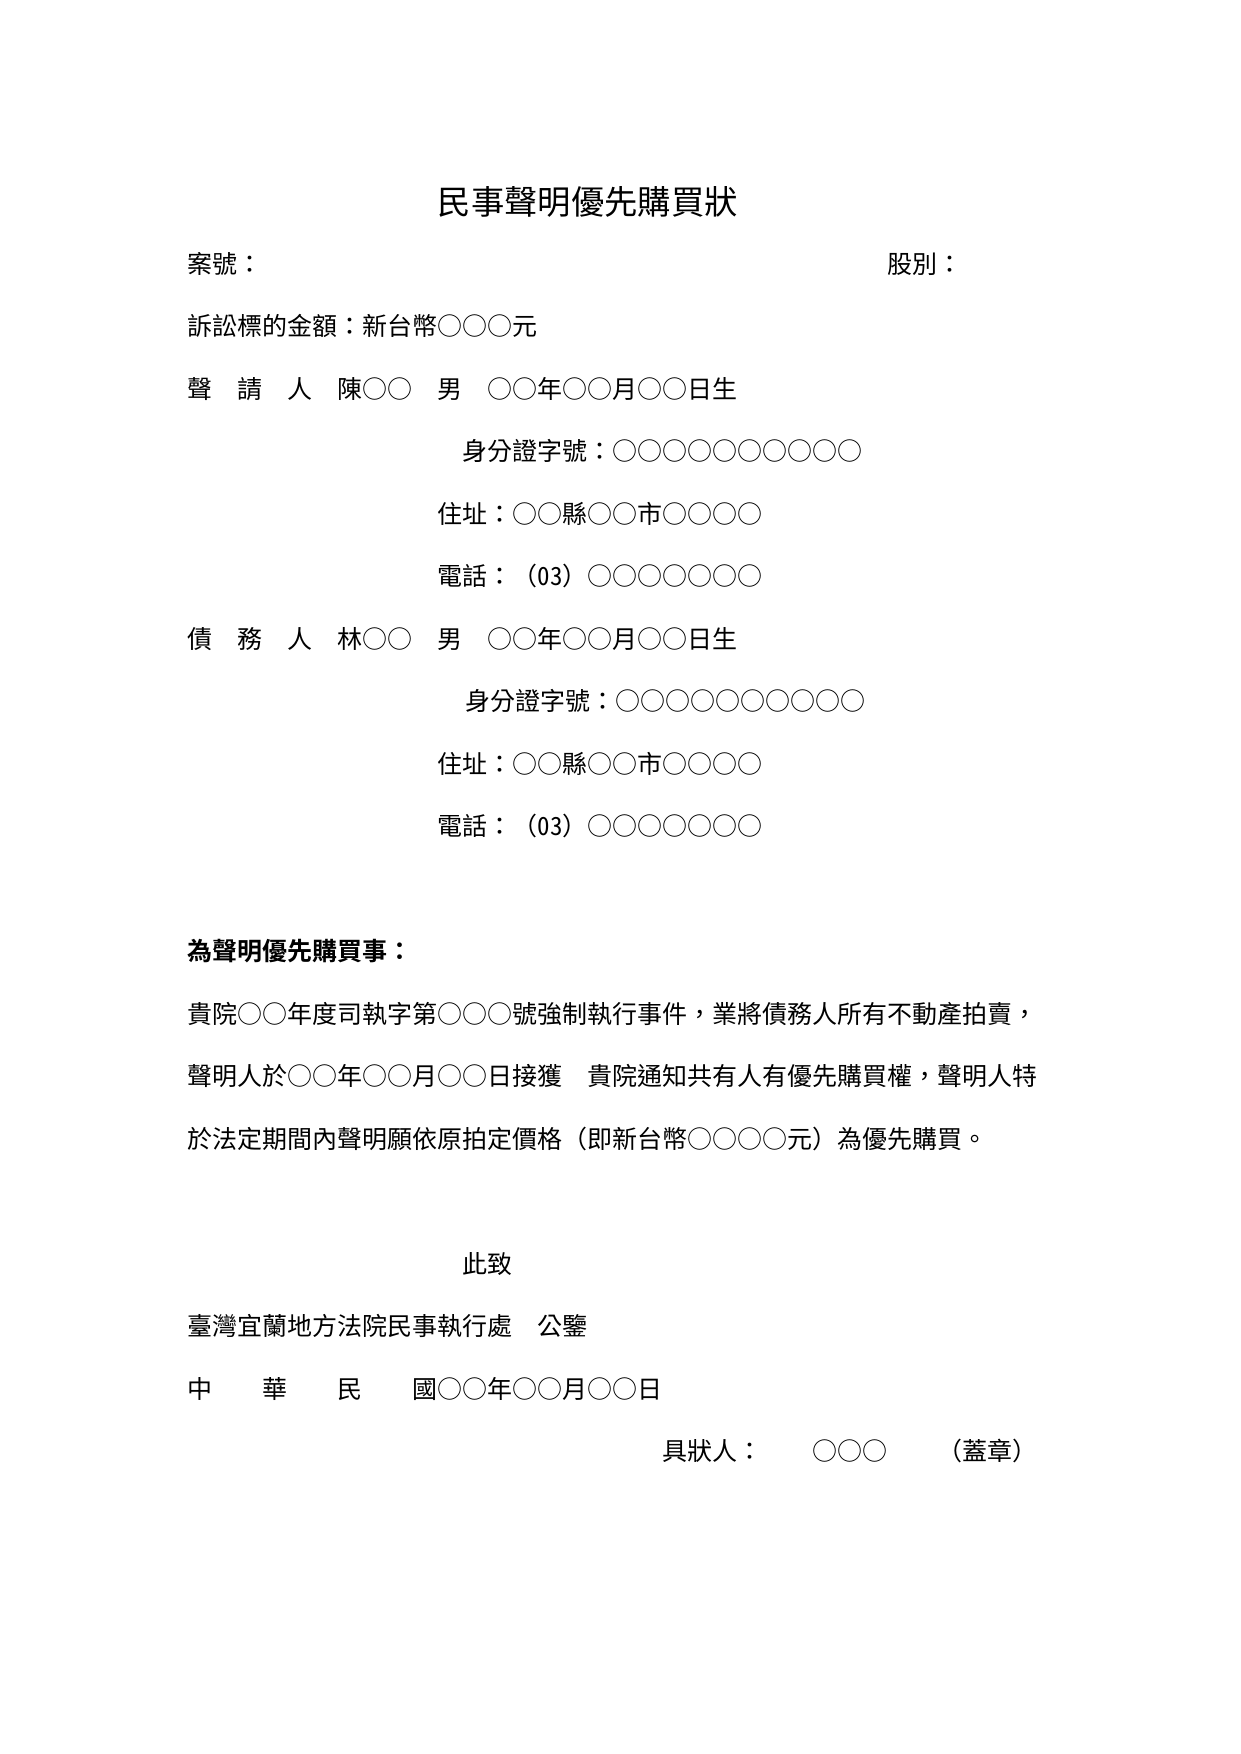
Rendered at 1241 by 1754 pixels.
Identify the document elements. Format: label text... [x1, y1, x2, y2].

text 債 務 人 林○○ 男 ○○年○○月○○日生 [187, 596, 1053, 658]
text 貴院○○年度司執字第○○○號強制執行事件，業將債務人所有不動產拍賣，聲明人於○○年○○月○○日接獲 貴院通知共有人有優先購買權，聲明人特於法定期間內聲明願依原拍定價格（即新台幣○○○○元）為優先購買。 [187, 971, 1053, 1158]
text 中 華 民 國○○年○○月○○日 [187, 1346, 1053, 1408]
text 為聲明優先購買事： [187, 908, 1053, 971]
text 訴訟標的金額：新台幣○○○元 [187, 283, 1053, 346]
text 臺灣宜蘭地方法院民事執行處 公鑒 [187, 1283, 1053, 1346]
text 電話：（03）○○○○○○○ [187, 533, 1053, 596]
text 身分證字號：○○○○○○○○○○ [187, 408, 1053, 471]
text 民事聲明優先購買狀 [187, 158, 1053, 221]
text 電話：（03）○○○○○○○ [187, 783, 1053, 846]
text 身分證字號：○○○○○○○○○○ [187, 658, 1053, 721]
text 具狀人： ○○○ （蓋章） [187, 1408, 1053, 1471]
text 案號： 股別： [187, 221, 1053, 283]
text 此致 [187, 1221, 1053, 1283]
text 住址：○○縣○○市○○○○ [187, 721, 1053, 783]
text 住址：○○縣○○市○○○○ [187, 471, 1053, 533]
text 聲 請 人 陳○○ 男 ○○年○○月○○日生 [187, 346, 1053, 408]
